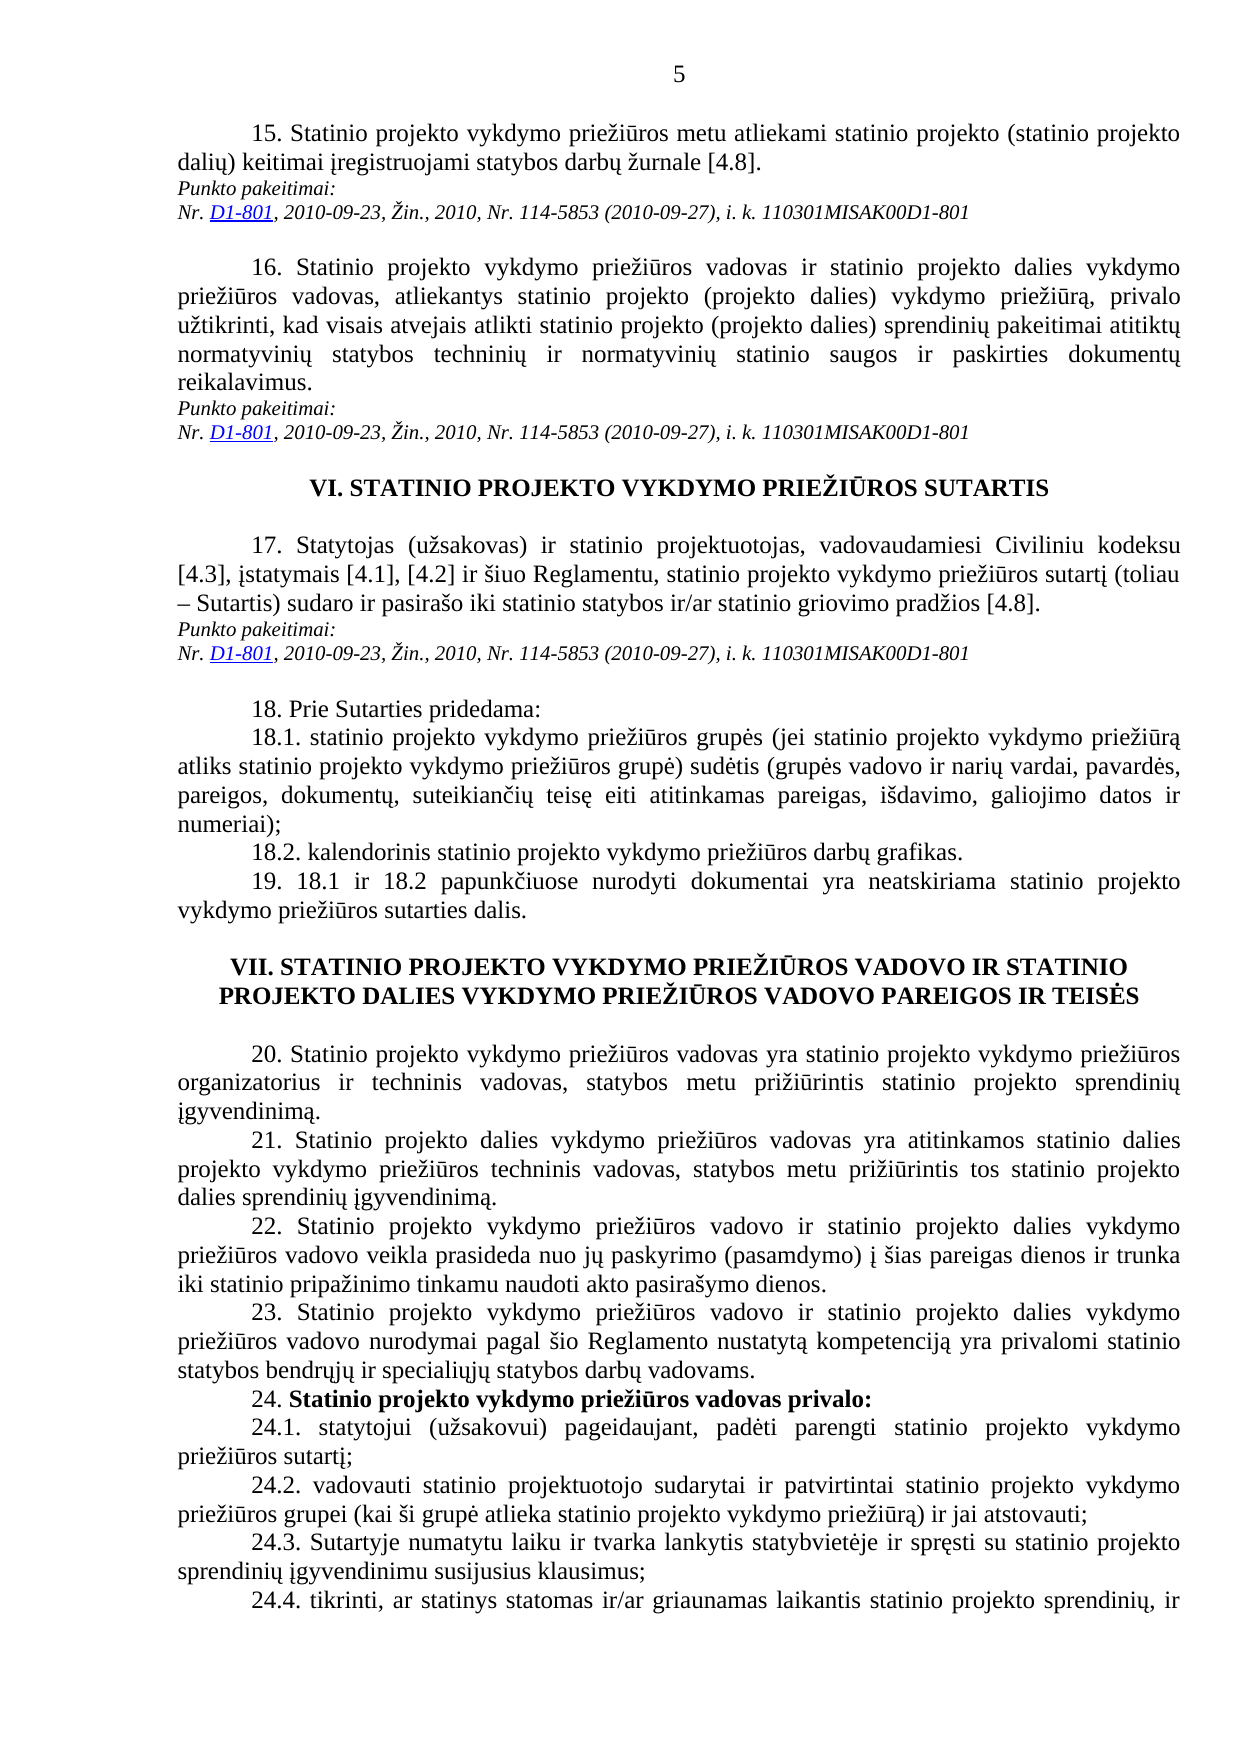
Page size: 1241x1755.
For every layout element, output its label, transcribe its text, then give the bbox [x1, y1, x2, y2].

text 20. Statinio projekto vykdymo priežiūros vadovas yra statinio projekto vykdymo priežiūros organizatorius ir techninis vadovas, statybos metu prižiūrintis statinio projekto sprendinių įgyvendinimą. [177, 1039, 1181, 1125]
text 21. Statinio projekto dalies vykdymo priežiūros vadovas yra atitinkamos statinio dalies projekto vykdymo priežiūros techninis vadovas, statybos metu prižiūrintis tos statinio projekto dalies sprendinių įgyvendinimą. [177, 1125, 1181, 1211]
text 22. Statinio projekto vykdymo priežiūros vadovo ir statinio projekto dalies vykdymo priežiūros vadovo veikla prasideda nuo jų paskyrimo (pasamdymo) į šias pareigas dienos ir trunka iki statinio pripažinimo tinkamu naudoti akto pasirašymo dienos. [177, 1211, 1181, 1297]
text Nr. D1-801, 2010-09-23, Žin., 2010, Nr. 114-5853 (2010-09-27), i. k. 110301MISAK00D1-801 [177, 641, 1181, 665]
text Punkto pakeitimai: [177, 617, 1181, 641]
text 15. Statinio projekto vykdymo priežiūros metu atliekami statinio projekto (statinio projekto dalių) keitimai įregistruojami statybos darbų žurnale [4.8]. [177, 118, 1181, 176]
text Nr. D1-801, 2010-09-23, Žin., 2010, Nr. 114-5853 (2010-09-27), i. k. 110301MISAK00D1-801 [177, 200, 1181, 224]
text 18. Prie Sutarties pridedama: [177, 694, 1181, 722]
text VI. STATINIO PROJEKTO VYKDYMO PRIEŽIŪROS SUTARTIS [177, 473, 1181, 502]
text 17. Statytojas (užsakovas) ir statinio projektuotojas, vadovaudamiesi Civiliniu kodeksu [4.3], įstatymais [4.1], [4.2] ir šiuo Reglamentu, statinio projekto vykdymo priežiūros sutartį (toliau – Sutartis) sudaro ir pasirašo iki statinio statybos ir/ar statinio griovimo pradžios [4.8]. [177, 531, 1181, 617]
text 18.2. kalendorinis statinio projekto vykdymo priežiūros darbų grafikas. [177, 837, 1181, 866]
text 24.4. tikrinti, ar statinys statomas ir/ar griaunamas laikantis statinio projekto sprendinių, ir [177, 1585, 1181, 1614]
text 16. Statinio projekto vykdymo priežiūros vadovas ir statinio projekto dalies vykdymo priežiūros vadovas, atliekantys statinio projekto (projekto dalies) vykdymo priežiūrą, privalo užtikrinti, kad visais atvejais atlikti statinio projekto (projekto dalies) sprendinių pakeitimai atitiktų normatyvinių statybos techninių ir normatyvinių statinio saugos ir paskirties dokumentų reikalavimus. [177, 252, 1181, 396]
text 18.1. statinio projekto vykdymo priežiūros grupės (jei statinio projekto vykdymo priežiūrą atliks statinio projekto vykdymo priežiūros grupė) sudėtis (grupės vadovo ir narių vardai, pavardės, pareigos, dokumentų, suteikiančių teisę eiti atitinkamas pareigas, išdavimo, galiojimo datos ir numeriai); [177, 722, 1181, 837]
text 24.2. vadovauti statinio projektuotojo sudarytai ir patvirtintai statinio projekto vykdymo priežiūros grupei (kai ši grupė atlieka statinio projekto vykdymo priežiūrą) ir jai atstovauti; [177, 1470, 1181, 1527]
text 24.3. Sutartyje numatytu laiku ir tvarka lankytis statybvietėje ir spręsti su statinio projekto sprendinių įgyvendinimu susijusius klausimus; [177, 1527, 1181, 1585]
text 24.1. statytojui (užsakovui) pageidaujant, padėti parengti statinio projekto vykdymo priežiūros sutartį; [177, 1412, 1181, 1470]
text Punkto pakeitimai: [177, 176, 1181, 200]
text 23. Statinio projekto vykdymo priežiūros vadovo ir statinio projekto dalies vykdymo priežiūros vadovo nurodymai pagal šio Reglamento nustatytą kompetenciją yra privalomi statinio statybos bendrųjų ir specialiųjų statybos darbų vadovams. [177, 1297, 1181, 1384]
text 24. Statinio projekto vykdymo priežiūros vadovas privalo: [177, 1384, 1181, 1412]
text VII. STATINIO PROJEKTO VYKDYMO PRIEŽIŪROS VADOVO IR STATINIO PROJEKTO DALIES VYKDYMO PRIEŽIŪROS VADOVO PAREIGOS IR TEISĖS [177, 952, 1181, 1010]
text 19. 18.1 ir 18.2 papunkčiuose nurodyti dokumentai yra neatskiriama statinio projekto vykdymo priežiūros sutarties dalis. [177, 866, 1181, 924]
text Punkto pakeitimai: [177, 396, 1181, 420]
text Nr. D1-801, 2010-09-23, Žin., 2010, Nr. 114-5853 (2010-09-27), i. k. 110301MISAK00D1-801 [177, 420, 1181, 444]
